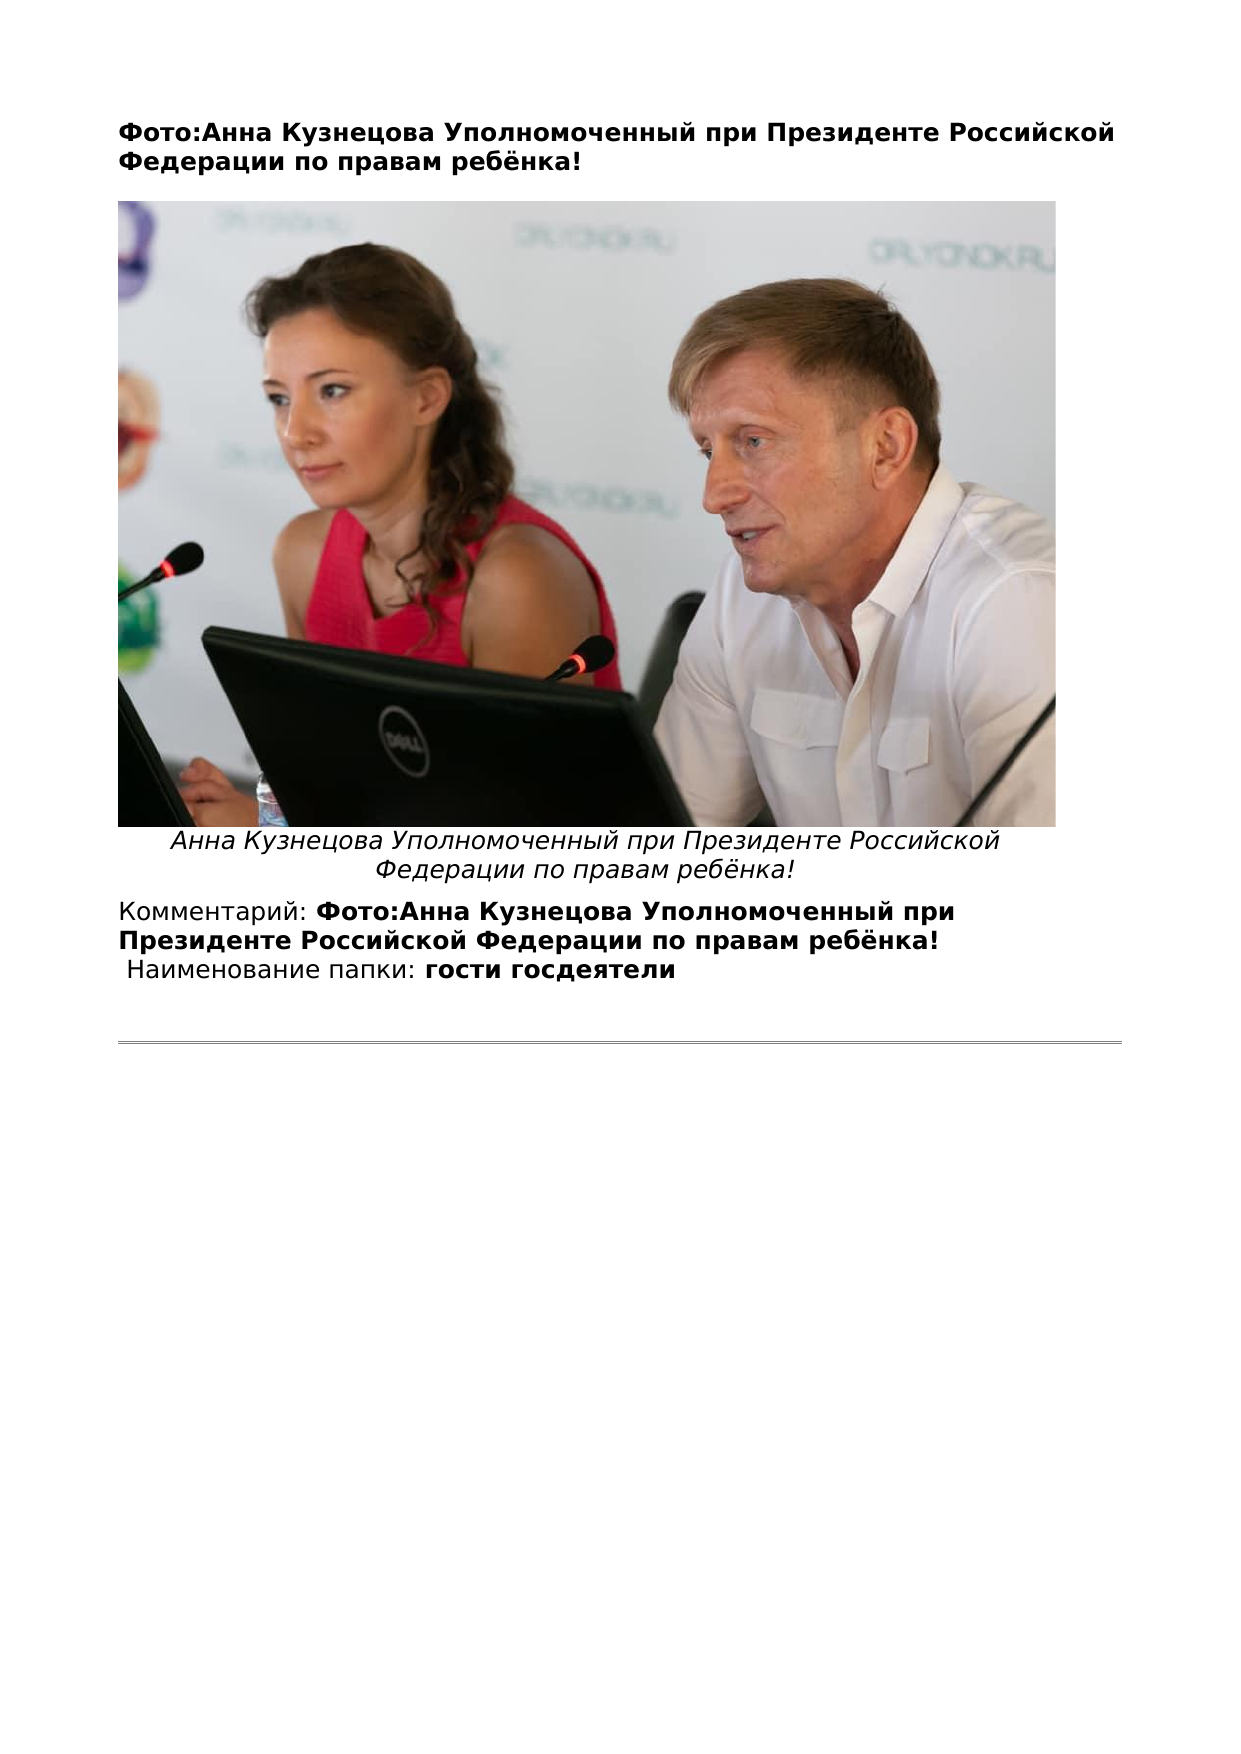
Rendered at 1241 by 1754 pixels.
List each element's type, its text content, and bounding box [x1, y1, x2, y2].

subtitle Фото:Анна Кузнецова Уполномоченный при Президенте Российской Федерации по правам ребёнка! [118, 118, 1122, 176]
text Анна Кузнецова Уполномоченный при Президенте Российской Федерации по правам ребёнка! [118, 827, 1056, 885]
picture [118, 201, 1056, 827]
text Комментарий: Фото:Анна Кузнецова Уполномоченный при Президенте Российской Федерации по правам ребёнка! Наименование папки: гости госдеятели [118, 897, 1122, 1014]
